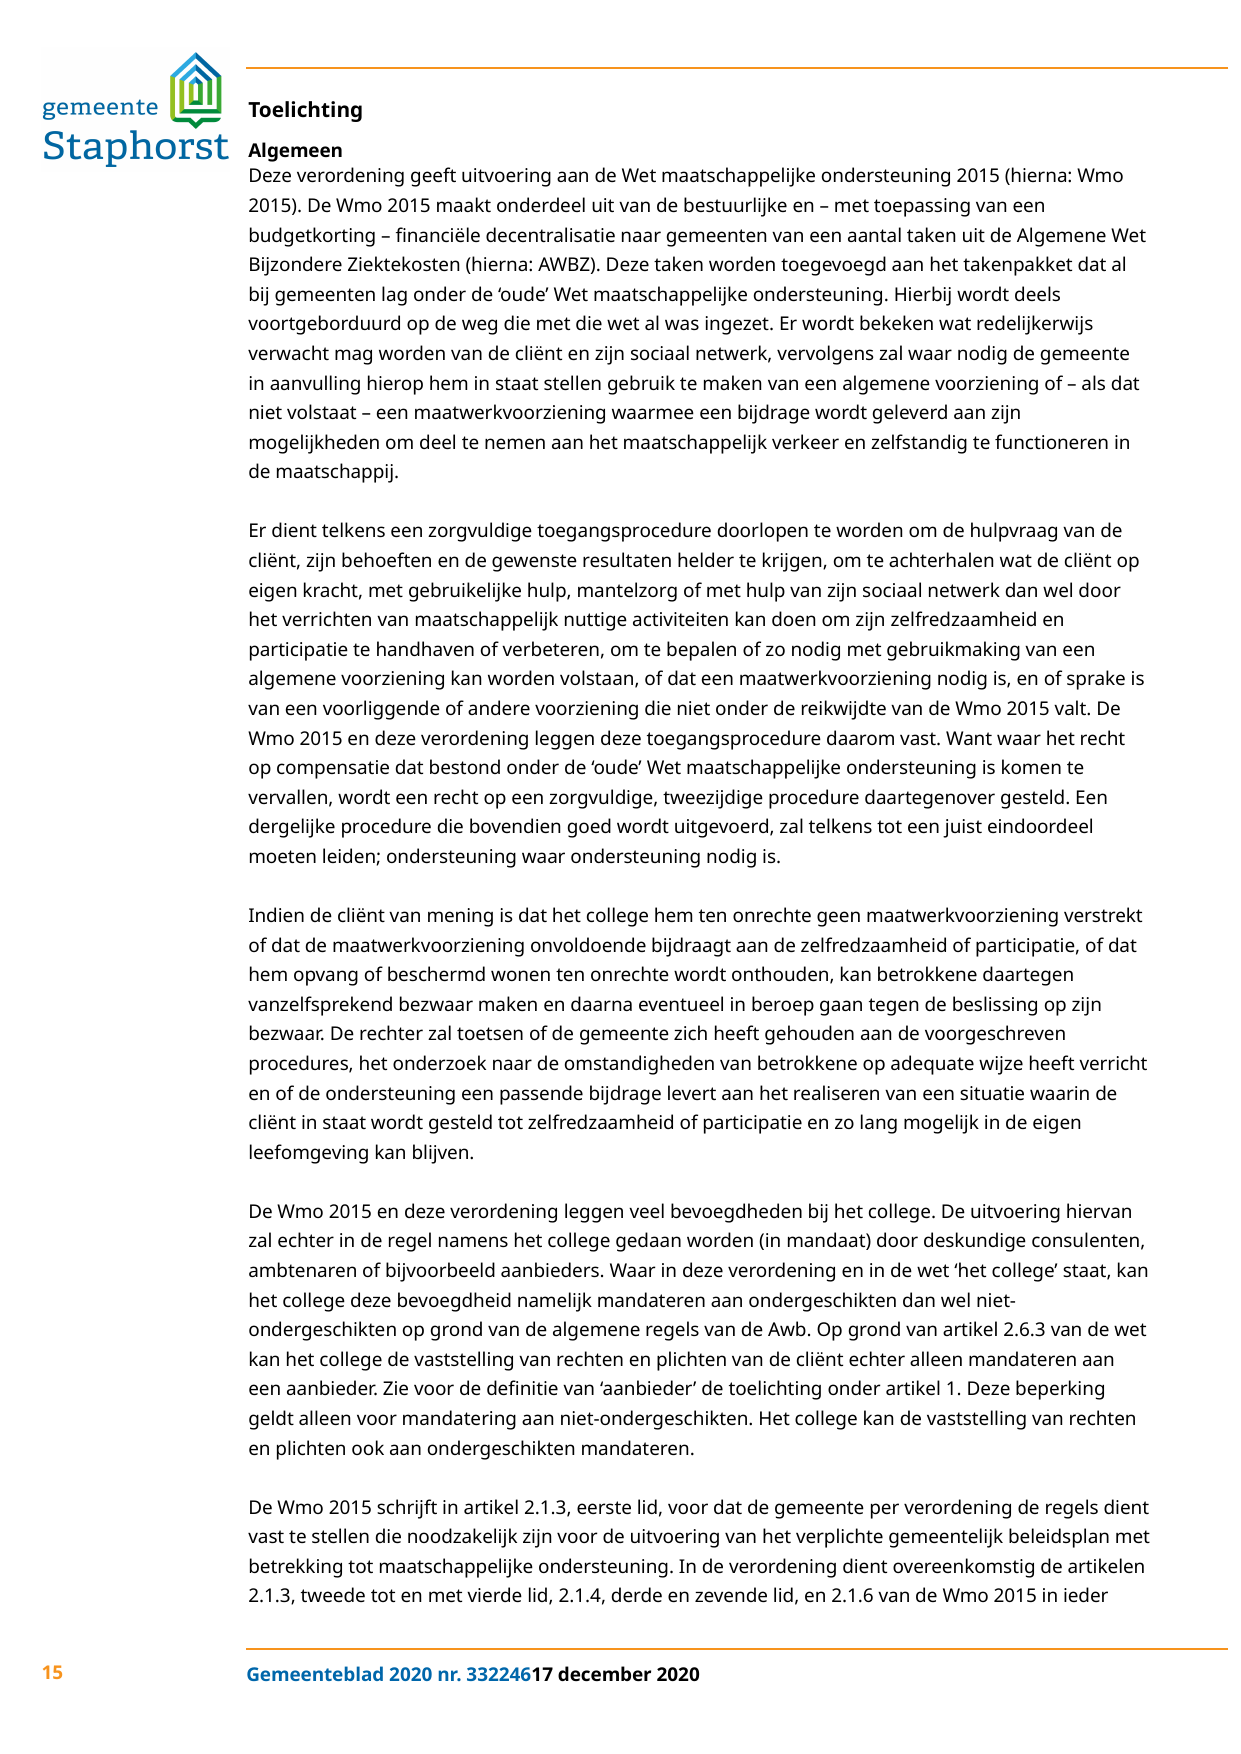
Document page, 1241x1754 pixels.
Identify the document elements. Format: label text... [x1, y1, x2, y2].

text Deze verordening geeft uitvoering aan de Wet maatschappelijke ondersteuning 2015 (hierna: Wmo 2015). De Wmo 2015 maakt onderdeel uit van de bestuurlijke en – met toepassing van een budgetkorting – financiële decentralisatie naar gemeenten van een aantal taken uit de Algemene Wet Bijzondere Ziektekosten (hierna: AWBZ). Deze taken worden toegevoegd aan het takenpakket dat al bij gemeenten lag onder de ‘oude’ Wet maatschappelijke ondersteuning. Hierbij wordt deels voortgeborduurd op de weg die met die wet al was ingezet. Er wordt bekeken wat redelijkerwijs verwacht mag worden van de cliënt en zijn sociaal netwerk, vervolgens zal waar nodig de gemeente in aanvulling hierop hem in staat stellen gebruik te maken van een algemene voorziening of – als dat niet volstaat – een maatwerkvoorziening waarmee een bijdrage wordt geleverd aan zijn mogelijkheden om deel te nemen aan het maatschappelijk verkeer en zelfstandig te functioneren in de maatschappij. [248, 163, 1152, 484]
text Er dient telkens een zorgvuldige toegangsprocedure doorlopen te worden om de hulpvraag van de cliënt, zijn behoeften en de gewenste resultaten helder te krijgen, om te achterhalen wat de cliënt op eigen kracht, met gebruikelijke hulp, mantelzorg of met hulp van zijn sociaal netwerk dan wel door het verrichten van maatschappelijk nuttige activiteiten kan doen om zijn zelfredzaamheid en participatie te handhaven of verbeteren, om te bepalen of zo nodig met gebruikmaking van een algemene voorziening kan worden volstaan, of dat een maatwerkvoorziening nodig is, en of sprake is van een voorliggende of andere voorziening die niet onder de reikwijdte van de Wmo 2015 valt. De Wmo 2015 en deze verordening leggen deze toegangsprocedure daarom vast. Want waar het recht op compensatie dat bestond onder de ‘oude’ Wet maatschappelijke ondersteuning is komen te vervallen, wordt een recht op een zorgvuldige, tweezijdige procedure daartegenover gesteld. Een dergelijke procedure die bovendien goed wordt uitgevoerd, zal telkens tot een juist eindoordeel moeten leiden; ondersteuning waar ondersteuning nodig is. [248, 518, 1152, 869]
text Algemeen [248, 137, 1152, 163]
picture [41, 47, 231, 172]
text De Wmo 2015 en deze verordening leggen veel bevoegdheden bij het college. De uitvoering hiervan zal echter in de regel namens het college gedaan worden (in mandaat) door deskundige consulenten, ambtenaren of bijvoorbeeld aanbieders. Waar in deze verordening en in de wet ‘het college’ staat, kan het college deze bevoegdheid namelijk mandateren aan ondergeschikten dan wel niet-ondergeschikten op grond van de algemene regels van de Awb. Op grond van artikel 2.6.3 van de wet kan het college de vaststelling van rechten en plichten van de cliënt echter alleen mandateren aan een aanbieder. Zie voor de definitie van ‘aanbieder’ de toelichting onder artikel 1. Deze beperking geldt alleen voor mandatering aan niet-ondergeschikten. Het college kan de vaststelling van rechten en plichten ook aan ondergeschikten mandateren. [248, 1198, 1152, 1460]
text De Wmo 2015 schrijft in artikel 2.1.3, eerste lid, voor dat de gemeente per verordening de regels dient vast te stellen die noodzakelijk zijn voor de uitvoering van het verplichte gemeentelijk beleidsplan met betrekking tot maatschappelijke ondersteuning. In de verordening dient overeenkomstig de artikelen 2.1.3, tweede tot en met vierde lid, 2.1.4, derde en zevende lid, en 2.1.6 van de Wmo 2015 in ieder [248, 1494, 1152, 1608]
text Indien de cliënt van mening is dat het college hem ten onrechte geen maatwerkvoorziening verstrekt of dat de maatwerkvoorziening onvoldoende bijdraagt aan de zelfredzaamheid of participatie, of dat hem opvang of beschermd wonen ten onrechte wordt onthouden, kan betrokkene daartegen vanzelfsprekend bezwaar maken en daarna eventueel in beroep gaan tegen de beslissing op zijn bezwaar. De rechter zal toetsen of de gemeente zich heeft gehouden aan de voorgeschreven procedures, het onderzoek naar de omstandigheden van betrokkene op adequate wijze heeft verricht en of de ondersteuning een passende bijdrage levert aan het realiseren van een situatie waarin de cliënt in staat wordt gesteld tot zelfredzaamheid of participatie en zo lang mogelijk in de eigen leefomgeving kan blijven. [248, 902, 1152, 1164]
text Toelichting [248, 95, 1152, 123]
